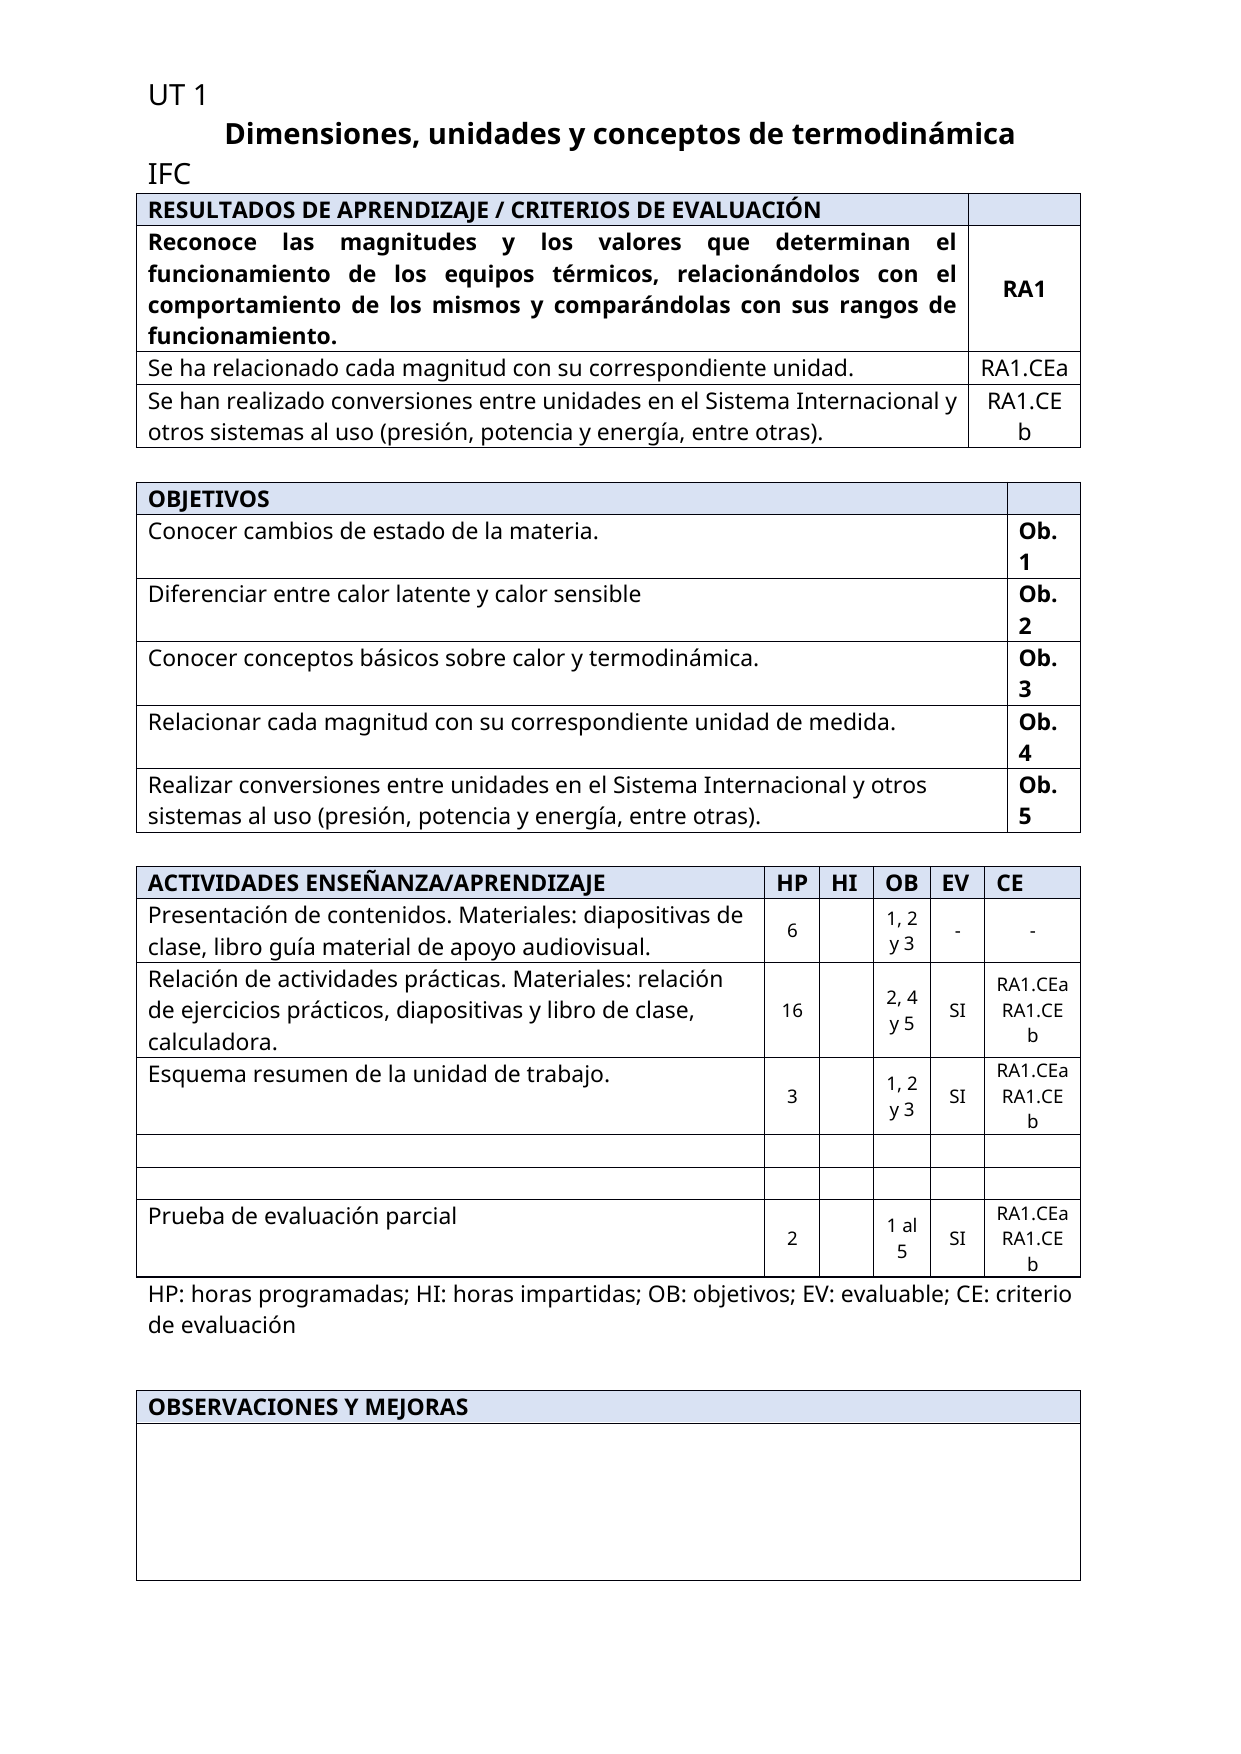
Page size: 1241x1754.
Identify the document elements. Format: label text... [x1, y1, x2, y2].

table_cell Conocer conceptos básicos sobre calor y termodinámica. [137, 642, 1007, 704]
table_header HP [765, 867, 819, 898]
table_header OBJETIVOS [137, 483, 1007, 514]
table_cell [874, 1135, 930, 1167]
table_cell Relación de actividades prácticas. Materiales: relación de ejercicios prácticos, diapositivas y libro de clase, calculadora. [137, 963, 764, 1057]
table_header ACTIVIDADES ENSEÑANZA/APRENDIZAJE [137, 867, 764, 898]
table_cell [820, 1135, 873, 1167]
table_cell [985, 1168, 1080, 1199]
table_cell SI [931, 1200, 984, 1276]
table_header RESULTADOS DE APRENDIZAJE / CRITERIOS DE EVALUACIÓN [137, 194, 968, 225]
table_cell Ob.2 [1008, 579, 1080, 641]
table_cell 1, 2 y 3 [874, 899, 930, 962]
table_cell [931, 1135, 984, 1167]
table_cell [765, 1135, 819, 1167]
table_header EV [931, 867, 984, 898]
table_cell [820, 1058, 873, 1134]
table_cell RA1 [969, 226, 1080, 351]
table_cell Relacionar cada magnitud con su correspondiente unidad de medida. [137, 706, 1007, 768]
table_cell RA1.CEa RA1.CEb [985, 1058, 1080, 1134]
table_cell [137, 1424, 1080, 1580]
table_cell [137, 1135, 764, 1167]
table_cell 1 al 5 [874, 1200, 930, 1276]
table_cell 2, 4 y 5 [874, 963, 930, 1057]
table_cell SI [931, 1058, 984, 1134]
table_header CE [985, 867, 1080, 898]
table_cell RA1.CEa RA1.CEb [985, 963, 1080, 1057]
table_cell [137, 1168, 764, 1199]
table_cell Esquema resumen de la unidad de trabajo. [137, 1058, 764, 1134]
table_cell RA1.CEa RA1.CEb [985, 1200, 1080, 1276]
table_cell 16 [765, 963, 819, 1057]
table_cell [874, 1168, 930, 1199]
table_header [969, 194, 1080, 225]
table_cell Ob.1 [1008, 515, 1080, 577]
table_header HI [820, 867, 873, 898]
table_cell Prueba de evaluación parcial [137, 1200, 764, 1276]
table_header [1008, 483, 1080, 514]
table_cell Ob.4 [1008, 706, 1080, 768]
table_cell [765, 1168, 819, 1199]
table_cell Ob.3 [1008, 642, 1080, 704]
table_cell - [931, 899, 984, 962]
table_cell - [985, 899, 1080, 962]
table_cell Diferenciar entre calor latente y calor sensible [137, 579, 1007, 641]
table_cell [820, 899, 873, 962]
table_cell [820, 1168, 873, 1199]
table_cell Ob.5 [1008, 769, 1080, 832]
table_cell Presentación de contenidos. Materiales: diapositivas de clase, libro guía material de apoyo audiovisual. [137, 899, 764, 962]
table_cell RA1.CEa [969, 352, 1080, 383]
table_cell [820, 1200, 873, 1276]
table_cell Realizar conversiones entre unidades en el Sistema Internacional y otros sistemas al uso (presión, potencia y energía, entre otras). [137, 769, 1007, 832]
table_cell [820, 963, 873, 1057]
table_cell RA1.CEb [969, 385, 1080, 447]
table_cell [931, 1168, 984, 1199]
table_cell Se ha relacionado cada magnitud con su correspondiente unidad. [137, 352, 968, 383]
table_cell [985, 1135, 1080, 1167]
table_header OBSERVACIONES Y MEJORAS [137, 1391, 1080, 1422]
table_cell Reconoce las magnitudes y los valores que determinan el funcionamiento de los equipos térmicos, relacionándolos con el comportamiento de los mismos y comparándolas con sus rangos de funcionamiento. [137, 226, 968, 351]
table_cell Conocer cambios de estado de la materia. [137, 515, 1007, 577]
table_cell 2 [765, 1200, 819, 1276]
table_header OB [874, 867, 930, 898]
table_cell 3 [765, 1058, 819, 1134]
table_cell Se han realizado conversiones entre unidades en el Sistema Internacional y otros sistemas al uso (presión, potencia y energía, entre otras). [137, 385, 968, 447]
table_cell SI [931, 963, 984, 1057]
text HP: horas programadas; HI: horas impartidas; OB: objetivos; EV: evaluable; CE: criterio de evaluación [148, 1277, 1092, 1340]
table_cell 1, 2 y 3 [874, 1058, 930, 1134]
table_cell 6 [765, 899, 819, 962]
